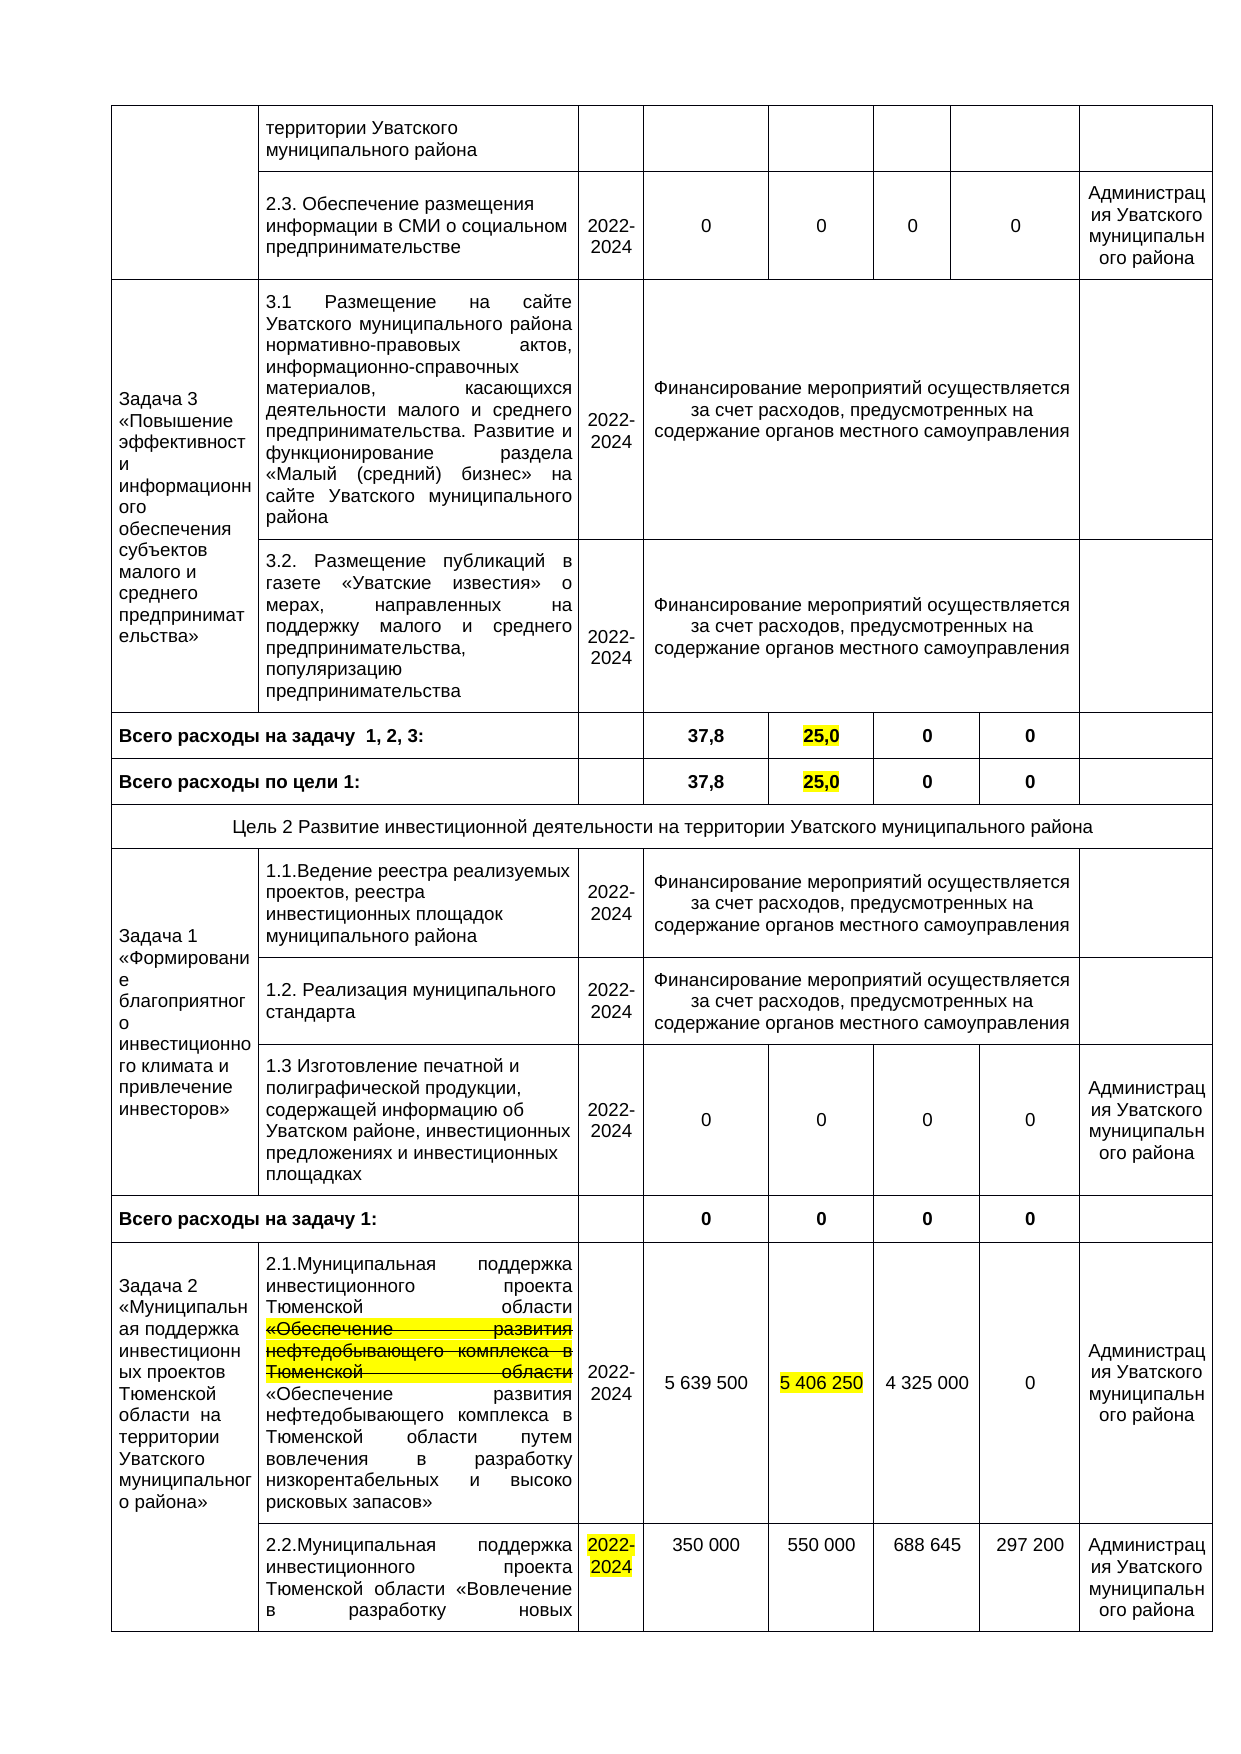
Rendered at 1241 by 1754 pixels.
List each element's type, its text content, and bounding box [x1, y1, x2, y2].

table_cell 0 [874, 713, 979, 758]
table_cell 0 [644, 172, 768, 279]
table_cell 2022-2024 [579, 540, 643, 712]
table_cell 0 [980, 759, 1079, 804]
table_cell 3.1 Размещение на сайте Уватского муниципального района нормативно-правовых актов, информационно-справочных материалов, касающихся деятельности малого и среднего предпринимательства. Развитие и функционирование раздела «Малый (средний) бизнес» на сайте Уватского муниципального района [259, 280, 578, 538]
table_cell 2022-2024 [579, 958, 643, 1044]
table_cell 688 645 [874, 1524, 979, 1631]
table_cell 5 406 250 [769, 1243, 873, 1523]
table_cell 2.2.Муниципальная поддержка инвестиционного проекта Тюменской области «Вовлечение в разработку новых [259, 1524, 578, 1631]
table_cell Финансирование мероприятий осуществляется за счет расходов, предусмотренных на содержание органов местного самоуправления [644, 958, 1079, 1044]
table_cell 0 [980, 1243, 1079, 1523]
table_cell 0 [980, 713, 1079, 758]
table_cell [769, 106, 873, 171]
table_cell Финансирование мероприятий осуществляется за счет расходов, предусмотренных на содержание органов местного самоуправления [644, 849, 1079, 957]
table_cell 2022-2024 [579, 1045, 643, 1195]
table_cell 550 000 [769, 1524, 873, 1631]
table_cell 2022-2024 [579, 280, 643, 538]
table_cell Администрация Уватского муниципального района [1080, 1524, 1212, 1631]
table_cell 3.2. Размещение публикаций в газете «Уватские известия» о мерах, направленных на поддержку малого и среднего предпринимательства, популяризацию предпринимательства [259, 540, 578, 712]
table_cell [1080, 106, 1212, 171]
table_cell 4 325 000 [874, 1243, 979, 1523]
table_cell 0 [980, 1196, 1079, 1242]
table_cell Финансирование мероприятий осуществляется за счет расходов, предусмотренных на содержание органов местного самоуправления [644, 540, 1079, 712]
table_cell [1080, 280, 1212, 538]
table_cell [1080, 759, 1212, 804]
table_cell 0 [874, 759, 979, 804]
table_cell 25,0 [769, 759, 873, 804]
table_cell Администрация Уватского муниципального района [1080, 1243, 1212, 1523]
table_cell 0 [951, 172, 1079, 279]
table_cell [579, 713, 643, 758]
table_cell 350 000 [644, 1524, 768, 1631]
table_cell 297 200 [980, 1524, 1079, 1631]
table_cell 0 [980, 1045, 1079, 1195]
table_cell 0 [874, 1045, 979, 1195]
table_cell [951, 106, 1079, 171]
table_cell [579, 1196, 643, 1242]
table_cell 1.3 Изготовление печатной и полиграфической продукции, содержащей информацию об Уватском районе, инвестиционных предложениях и инвестиционных площадках [259, 1045, 578, 1195]
table_cell Администрация Уватского муниципального района [1080, 172, 1212, 279]
table_cell 0 [874, 1196, 979, 1242]
table_cell 2022-2024 [579, 849, 643, 957]
table_cell 2022-2024 [579, 1524, 643, 1631]
table_cell 0 [769, 1045, 873, 1195]
table_cell Всего расходы на задачу 1: [112, 1196, 578, 1242]
table_cell [874, 106, 950, 171]
table_cell 2022-2024 [579, 1243, 643, 1523]
table_cell Задача 3 «Повышение эффективности информационного обеспечения субъектов малого и среднего предпринимательства» [112, 280, 258, 712]
table_cell 2022-2024 [579, 172, 643, 279]
table_cell 37,8 [644, 713, 768, 758]
table_cell [1080, 958, 1212, 1044]
table_cell 37,8 [644, 759, 768, 804]
table_cell Задача 1 «Формирование благоприятного инвестиционного климата и привлечение инвесторов» [112, 849, 258, 1195]
table_cell [1080, 1196, 1212, 1242]
table_cell Администрация Уватского муниципального района [1080, 1045, 1212, 1195]
table_cell 1.2. Реализация муниципального стандарта [259, 958, 578, 1044]
table_cell территории Уватского муниципального района [259, 106, 578, 171]
table_cell [1080, 713, 1212, 758]
table_cell 0 [644, 1045, 768, 1195]
table_cell [579, 759, 643, 804]
table_cell 5 639 500 [644, 1243, 768, 1523]
table_cell 0 [644, 1196, 768, 1242]
table_cell 2.3. Обеспечение размещения информации в СМИ о социальном предпринимательстве [259, 172, 578, 279]
table_cell Всего расходы на задачу 1, 2, 3: [112, 713, 578, 758]
table_cell [1080, 849, 1212, 957]
table_cell 2.1.Муниципальная поддержка инвестиционного проекта Тюменской области «Обеспечение развития нефтедобывающего комплекса в Тюменской области «Обеспечение развития нефтедобывающего комплекса в Тюменской области путем вовлечения в разработку низкорентабельных и высоко рисковых запасов» [259, 1243, 578, 1523]
table_cell Финансирование мероприятий осуществляется за счет расходов, предусмотренных на содержание органов местного самоуправления [644, 280, 1079, 538]
table_cell 0 [769, 1196, 873, 1242]
table_cell Всего расходы по цели 1: [112, 759, 578, 804]
table_cell Задача 2 «Муниципальная поддержка инвестиционных проектов Тюменской области на территории Уватского муниципального района» [112, 1243, 258, 1631]
table_cell [644, 106, 768, 171]
table_cell [579, 106, 643, 171]
table_cell 0 [874, 172, 950, 279]
table_cell 1.1.Ведение реестра реализуемых проектов, реестра инвестиционных площадок муниципального района [259, 849, 578, 957]
table_cell 0 [769, 172, 873, 279]
table_cell [1080, 540, 1212, 712]
table_cell [112, 106, 258, 279]
table_cell Цель 2 Развитие инвестиционной деятельности на территории Уватского муниципального района [112, 805, 1212, 848]
table_cell 25,0 [769, 713, 873, 758]
